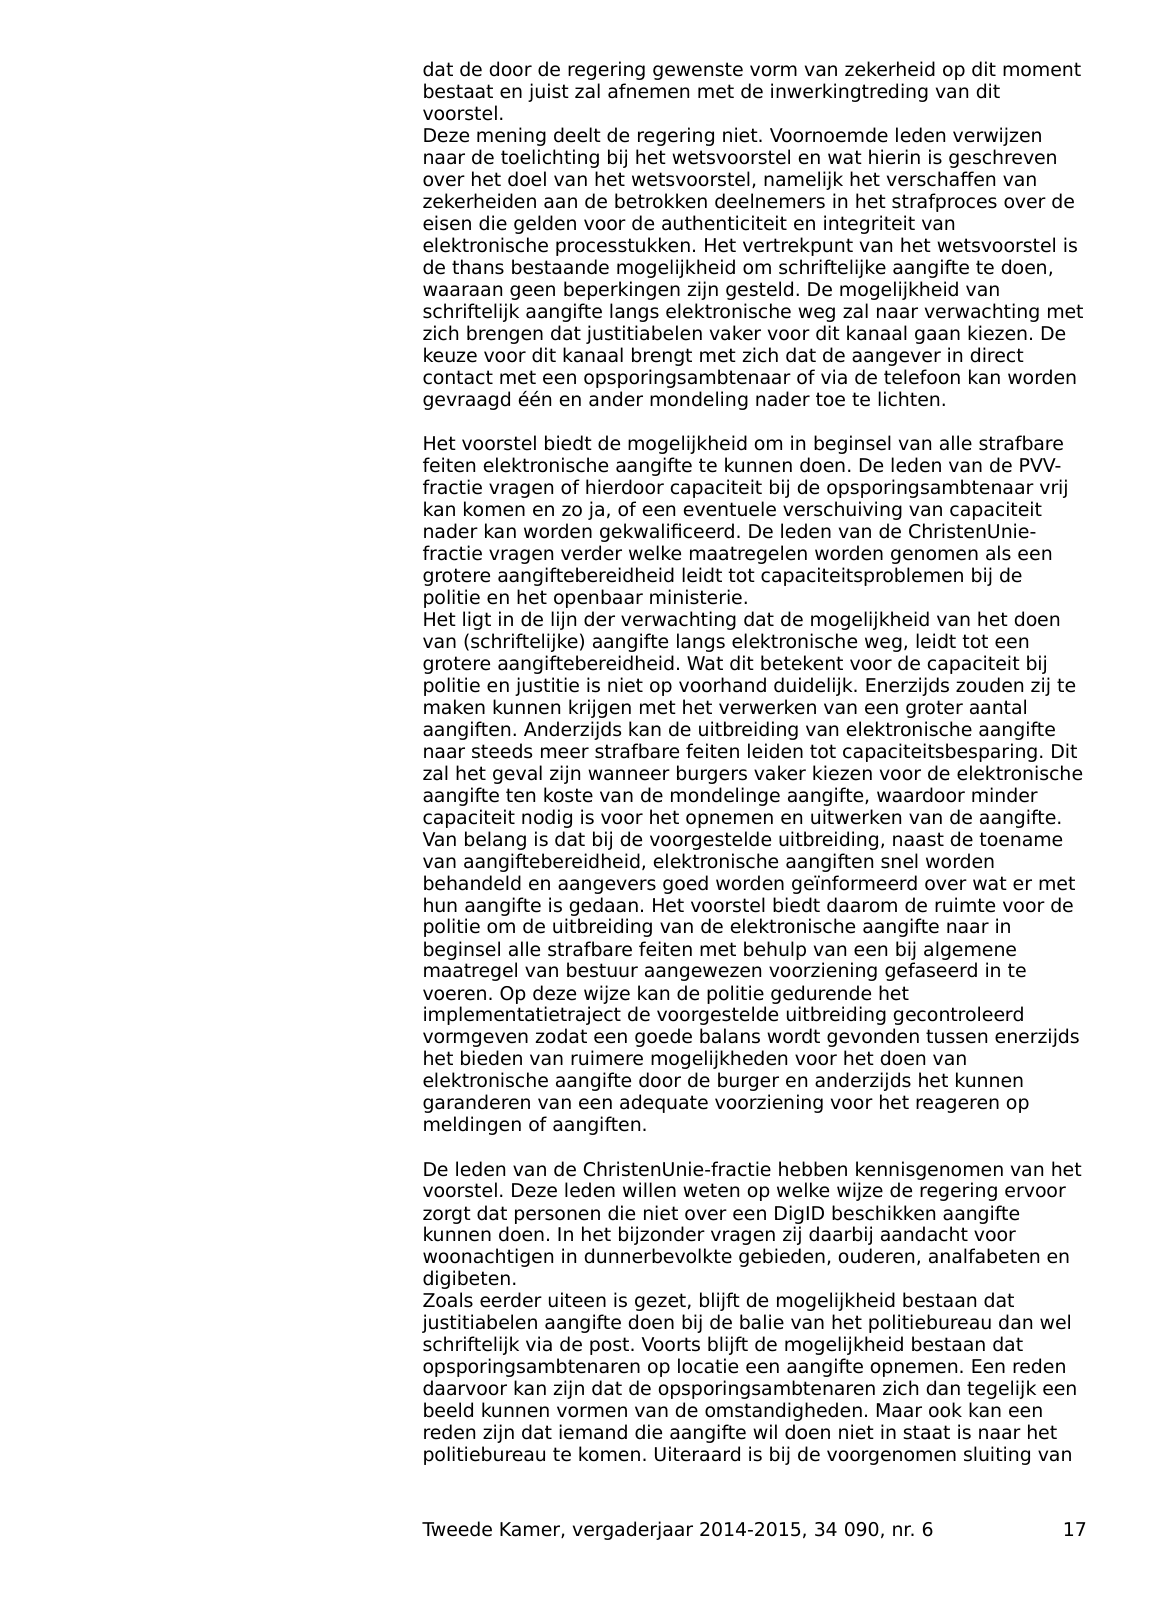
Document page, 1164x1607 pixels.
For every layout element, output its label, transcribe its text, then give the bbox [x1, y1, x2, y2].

text De leden van de ChristenUnie-fractie hebben kennisgenomen van het voorstel. Deze leden willen weten op welke wijze de regering ervoor zorgt dat personen die niet over een DigID beschikken aangifte kunnen doen. In het bijzonder vragen zij daarbij aandacht voor woonachtigen in dunnerbevolkte gebieden, ouderen, analfabeten en digibeten. [422, 1158, 1087, 1290]
text Zoals eerder uiteen is gezet, blijft de mogelijkheid bestaan dat justitiabelen aangifte doen bij de balie van het politiebureau dan wel schriftelijk via de post. Voorts blijft de mogelijkheid bestaan dat opsporingsambtenaren op locatie een aangifte opnemen. Een reden daarvoor kan zijn dat de opsporingsambtenaren zich dan tegelijk een beeld kunnen vormen van de omstandigheden. Maar ook kan een reden zijn dat iemand die aangifte wil doen niet in staat is naar het politiebureau te komen. Uiteraard is bij de voorgenomen sluiting van [422, 1290, 1087, 1466]
text dat de door de regering gewenste vorm van zekerheid op dit moment bestaat en juist zal afnemen met de inwerkingtreding van dit voorstel. [422, 59, 1087, 125]
text Het ligt in de lijn der verwachting dat de mogelijkheid van het doen van (schriftelijke) aangifte langs elektronische weg, leidt tot een grotere aangiftebereidheid. Wat dit betekent voor de capaciteit bij politie en justitie is niet op voorhand duidelijk. Enerzijds zouden zij te maken kunnen krijgen met het verwerken van een groter aantal aangiften. Anderzijds kan de uitbreiding van elektronische aangifte naar steeds meer strafbare feiten leiden tot capaciteitsbesparing. Dit zal het geval zijn wanneer burgers vaker kiezen voor de elektronische aangifte ten koste van de mondelinge aangifte, waardoor minder capaciteit nodig is voor het opnemen en uitwerken van de aangifte. Van belang is dat bij de voorgestelde uitbreiding, naast de toename van aangiftebereidheid, elektronische aangiften snel worden behandeld en aangevers goed worden geïnformeerd over wat er met hun aangifte is gedaan. Het voorstel biedt daarom de ruimte voor de politie om de uitbreiding van de elektronische aangifte naar in beginsel alle strafbare feiten met behulp van een bij algemene maatregel van bestuur aangewezen voorziening gefaseerd in te voeren. Op deze wijze kan de politie gedurende het implementatietraject de voorgestelde uitbreiding gecontroleerd vormgeven zodat een goede balans wordt gevonden tussen enerzijds het bieden van ruimere mogelijkheden voor het doen van elektronische aangifte door de burger en anderzijds het kunnen garanderen van een adequate voorziening voor het reageren op meldingen of aangiften. [422, 609, 1087, 1136]
text Het voorstel biedt de mogelijkheid om in beginsel van alle strafbare feiten elektronische aangifte te kunnen doen. De leden van de PVV-fractie vragen of hierdoor capaciteit bij de opsporingsambtenaar vrij kan komen en zo ja, of een eventuele verschuiving van capaciteit nader kan worden gekwalificeerd. De leden van de ChristenUnie-fractie vragen verder welke maatregelen worden genomen als een grotere aangiftebereidheid leidt tot capaciteitsproblemen bij de politie en het openbaar ministerie. [422, 433, 1087, 609]
text Deze mening deelt de regering niet. Voornoemde leden verwijzen naar de toelichting bij het wetsvoorstel en wat hierin is geschreven over het doel van het wetsvoorstel, namelijk het verschaffen van zekerheiden aan de betrokken deelnemers in het strafproces over de eisen die gelden voor de authenticiteit en integriteit van elektronische processtukken. Het vertrekpunt van het wetsvoorstel is de thans bestaande mogelijkheid om schriftelijke aangifte te doen, waaraan geen beperkingen zijn gesteld. De mogelijkheid van schriftelijk aangifte langs elektronische weg zal naar verwachting met zich brengen dat justitiabelen vaker voor dit kanaal gaan kiezen. De keuze voor dit kanaal brengt met zich dat de aangever in direct contact met een opsporingsambtenaar of via de telefoon kan worden gevraagd één en ander mondeling nader toe te lichten. [422, 125, 1087, 411]
